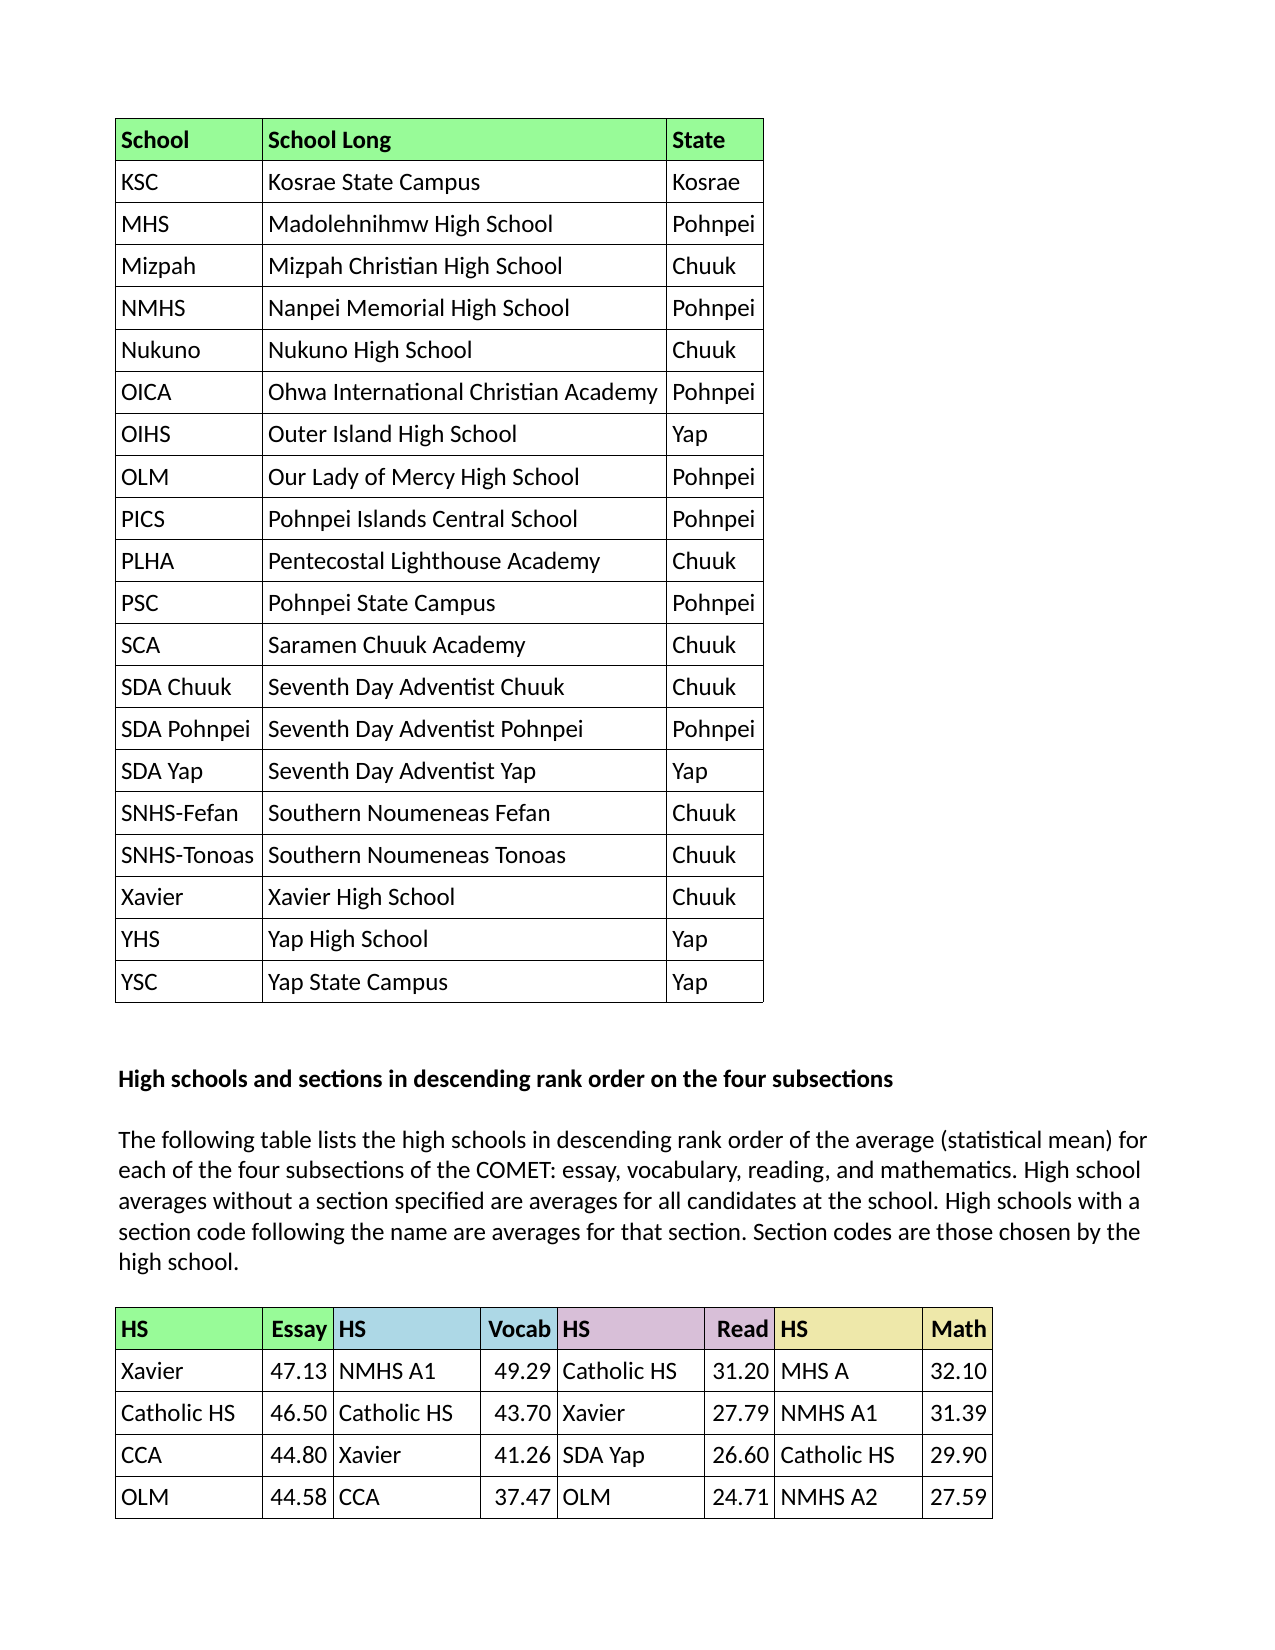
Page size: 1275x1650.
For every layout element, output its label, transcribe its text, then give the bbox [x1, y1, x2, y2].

table_cell Catholic HS [334, 1392, 480, 1433]
table_cell 43.70 [481, 1392, 557, 1433]
table_cell Mizpah Christian High School [263, 245, 666, 286]
table_cell MHS A [775, 1350, 922, 1391]
table_cell KSC [116, 161, 262, 202]
text The following table lists the high schools in descending rank order of the average (statistical mean) for each of the four subsections of the COMET: essay, vocabulary, reading, and mathematics. High school averages without a section specified are averages for all candidates at the school. High schools with a section code following the name are averages for that section. Section codes are those chosen by the high school. [118, 1124, 1157, 1277]
table_cell Saramen Chuuk Academy [263, 624, 666, 665]
table_header State [667, 119, 763, 160]
table_cell NMHS A1 [334, 1350, 480, 1391]
table_cell Chuuk [667, 666, 763, 707]
table_cell Xavier [116, 877, 262, 918]
table_cell Catholic HS [558, 1350, 704, 1391]
table_cell Chuuk [667, 624, 763, 665]
table_cell Yap [667, 919, 763, 960]
table_cell Chuuk [667, 540, 763, 581]
table_cell 26.60 [705, 1435, 774, 1476]
table_cell 32.10 [923, 1350, 992, 1391]
table_cell PICS [116, 498, 262, 539]
table_cell NMHS A2 [775, 1477, 922, 1518]
table_cell SDA Yap [116, 750, 262, 791]
table_cell Pohnpei [667, 203, 763, 244]
table_cell Ohwa International Christian Academy [263, 372, 666, 413]
table_cell Kosrae [667, 161, 763, 202]
table_cell 47.13 [263, 1350, 333, 1391]
table_header Essay [263, 1308, 333, 1349]
table_cell 37.47 [481, 1477, 557, 1518]
table_cell Yap State Campus [263, 961, 666, 1002]
table_header School [116, 119, 262, 160]
table_cell Kosrae State Campus [263, 161, 666, 202]
table_cell 49.29 [481, 1350, 557, 1391]
table_cell Pohnpei [667, 708, 763, 749]
table_cell 44.80 [263, 1435, 333, 1476]
table_cell Chuuk [667, 245, 763, 286]
table_cell Pohnpei State Campus [263, 582, 666, 623]
table_cell PSC [116, 582, 262, 623]
table_cell 46.50 [263, 1392, 333, 1433]
table_cell 24.71 [705, 1477, 774, 1518]
table_cell YSC [116, 961, 262, 1002]
table_cell SDA Yap [558, 1435, 704, 1476]
table_cell Pohnpei [667, 456, 763, 497]
table_cell 44.58 [263, 1477, 333, 1518]
table_cell Pohnpei [667, 372, 763, 413]
table_cell Chuuk [667, 835, 763, 876]
table_cell 41.26 [481, 1435, 557, 1476]
table_header HS [116, 1308, 262, 1349]
table_cell 27.59 [923, 1477, 992, 1518]
table_cell Yap [667, 961, 763, 1002]
table_cell Xavier [116, 1350, 262, 1391]
table_header Vocab [481, 1308, 557, 1349]
table_cell Seventh Day Adventist Pohnpei [263, 708, 666, 749]
table_cell SCA [116, 624, 262, 665]
table_cell Seventh Day Adventist Yap [263, 750, 666, 791]
table_cell Catholic HS [116, 1392, 262, 1433]
table_cell 29.90 [923, 1435, 992, 1476]
table_cell OLM [116, 456, 262, 497]
table_cell Outer Island High School [263, 414, 666, 455]
table_cell Chuuk [667, 877, 763, 918]
table_header HS [775, 1308, 922, 1349]
table_cell SNHS-Tonoas [116, 835, 262, 876]
table_cell OICA [116, 372, 262, 413]
table_cell 31.20 [705, 1350, 774, 1391]
table_cell Mizpah [116, 245, 262, 286]
table_cell PLHA [116, 540, 262, 581]
table_cell OLM [558, 1477, 704, 1518]
table_cell YHS [116, 919, 262, 960]
table_cell Chuuk [667, 330, 763, 371]
table_header Read [705, 1308, 774, 1349]
table_cell MHS [116, 203, 262, 244]
table_cell Our Lady of Mercy High School [263, 456, 666, 497]
table_header HS [334, 1308, 480, 1349]
table_cell Chuuk [667, 792, 763, 833]
table_header HS [558, 1308, 704, 1349]
table_header School Long [263, 119, 666, 160]
text High schools and sections in descending rank order on the four subsections [118, 1063, 1157, 1093]
table_cell OIHS [116, 414, 262, 455]
table_cell CCA [334, 1477, 480, 1518]
table_cell 27.79 [705, 1392, 774, 1433]
table_cell Pohnpei [667, 498, 763, 539]
table_cell Madolehnihmw High School [263, 203, 666, 244]
table_cell Pohnpei [667, 582, 763, 623]
table_cell Seventh Day Adventist Chuuk [263, 666, 666, 707]
table_cell Pohnpei [667, 287, 763, 328]
table_cell Xavier [558, 1392, 704, 1433]
table_cell SDA Pohnpei [116, 708, 262, 749]
table_cell Nanpei Memorial High School [263, 287, 666, 328]
table_cell Xavier [334, 1435, 480, 1476]
table_cell Catholic HS [775, 1435, 922, 1476]
table_cell SNHS-Fefan [116, 792, 262, 833]
table_cell Nukuno [116, 330, 262, 371]
table_cell Xavier High School [263, 877, 666, 918]
table_cell Yap [667, 750, 763, 791]
table_cell Southern Noumeneas Tonoas [263, 835, 666, 876]
table_cell Nukuno High School [263, 330, 666, 371]
table_cell NMHS [116, 287, 262, 328]
table_cell Southern Noumeneas Fefan [263, 792, 666, 833]
table_cell Pentecostal Lighthouse Academy [263, 540, 666, 581]
table_cell Pohnpei Islands Central School [263, 498, 666, 539]
table_cell NMHS A1 [775, 1392, 922, 1433]
table_cell Yap [667, 414, 763, 455]
table_cell Yap High School [263, 919, 666, 960]
table_cell CCA [116, 1435, 262, 1476]
table_cell OLM [116, 1477, 262, 1518]
table_cell 31.39 [923, 1392, 992, 1433]
table_header Math [923, 1308, 992, 1349]
table_cell SDA Chuuk [116, 666, 262, 707]
